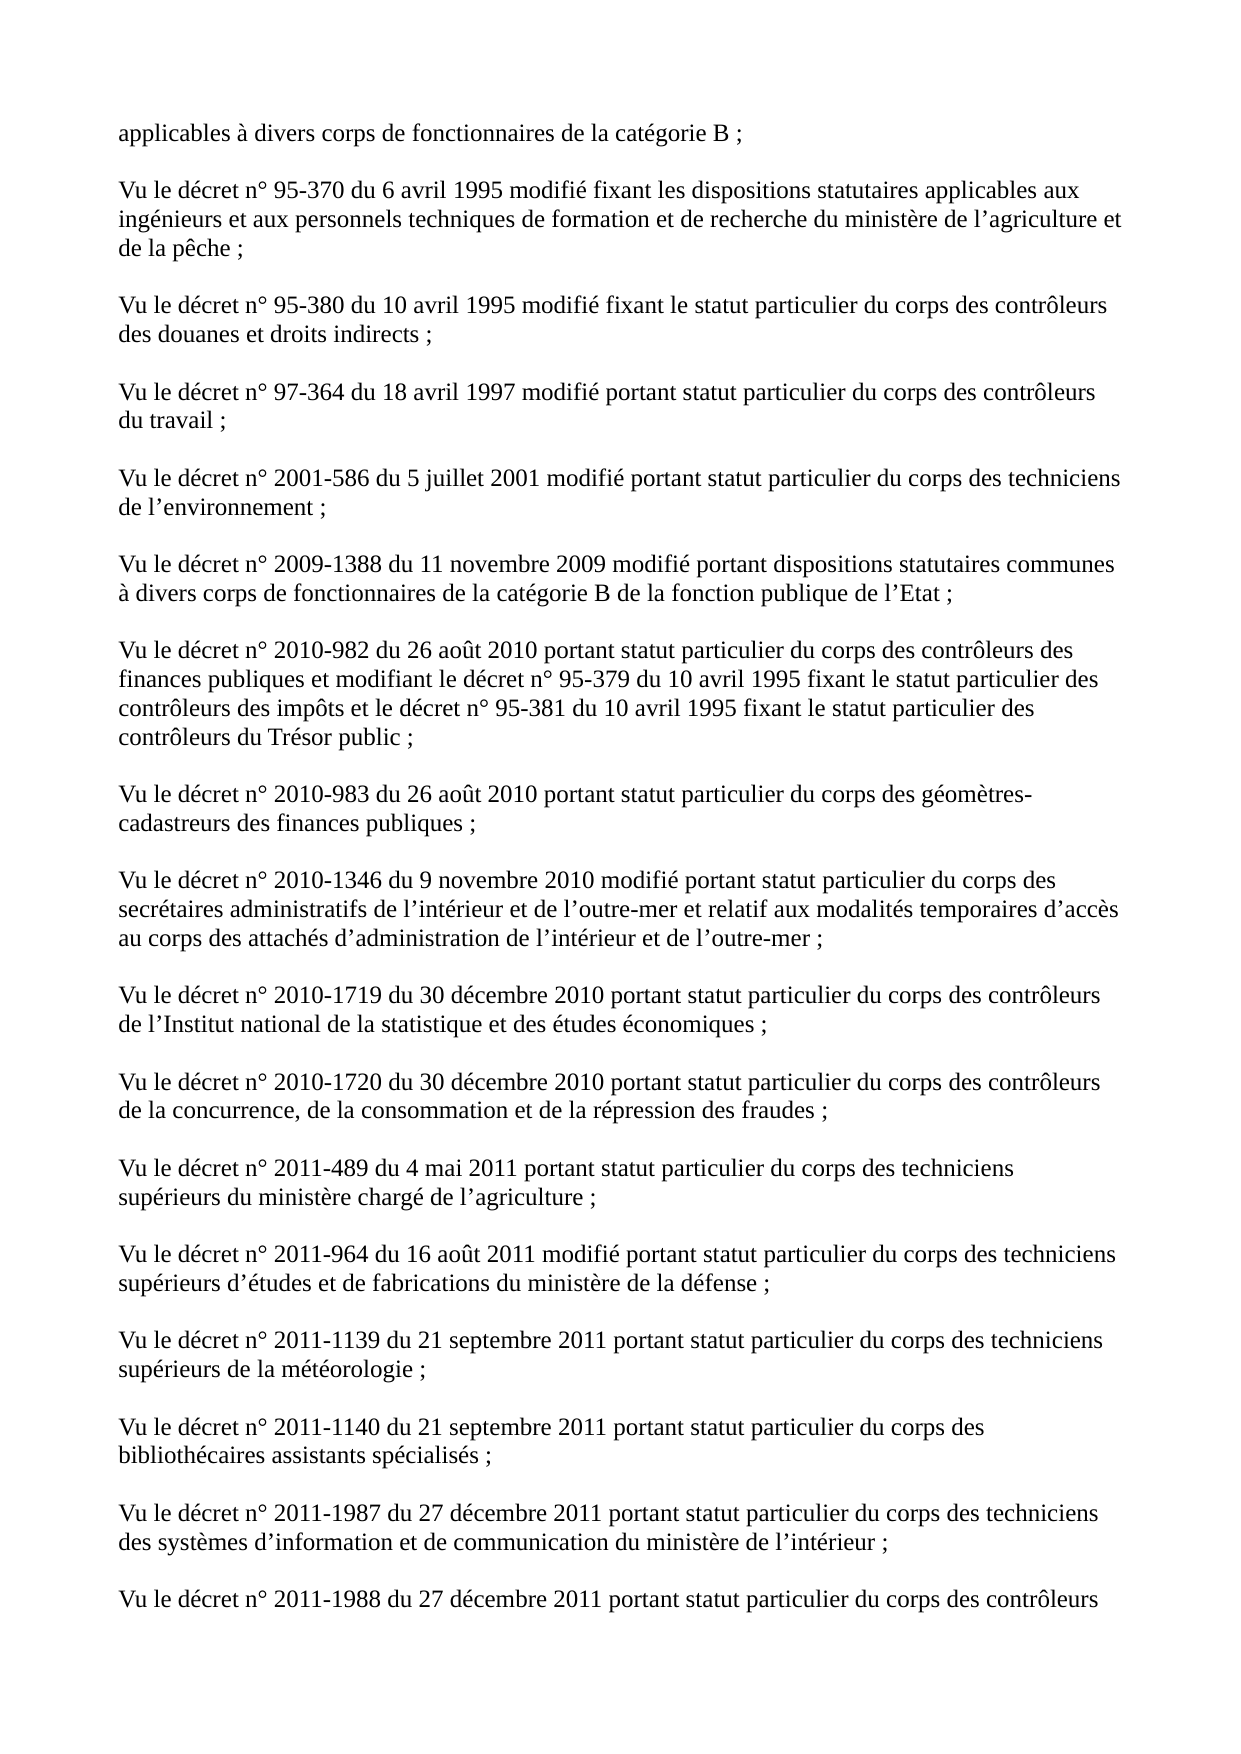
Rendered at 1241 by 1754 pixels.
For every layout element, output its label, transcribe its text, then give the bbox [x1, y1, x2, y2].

text Vu le décret n° 2009-1388 du 11 novembre 2009 modifié portant dispositions statutaires communes à divers corps de fonctionnaires de la catégorie B de la fonction publique de l’Etat ; [118, 549, 1122, 607]
text Vu le décret n° 95-380 du 10 avril 1995 modifié fixant le statut particulier du corps des contrôleurs des douanes et droits indirects ; [118, 291, 1122, 348]
text Vu le décret n° 2011-1139 du 21 septembre 2011 portant statut particulier du corps des techniciens supérieurs de la météorologie ; [118, 1326, 1122, 1383]
text Vu le décret n° 97-364 du 18 avril 1997 modifié portant statut particulier du corps des contrôleurs du travail ; [118, 377, 1122, 434]
text Vu le décret n° 2011-1988 du 27 décembre 2011 portant statut particulier du corps des contrôleurs [118, 1584, 1122, 1613]
text Vu le décret n° 2001-586 du 5 juillet 2001 modifié portant statut particulier du corps des techniciens de l’environnement ; [118, 463, 1122, 521]
text Vu le décret n° 2010-1720 du 30 décembre 2010 portant statut particulier du corps des contrôleurs de la concurrence, de la consommation et de la répression des fraudes ; [118, 1067, 1122, 1124]
text Vu le décret n° 2010-1719 du 30 décembre 2010 portant statut particulier du corps des contrôleurs de l’Institut national de la statistique et des études économiques ; [118, 981, 1122, 1038]
text Vu le décret n° 2011-489 du 4 mai 2011 portant statut particulier du corps des techniciens supérieurs du ministère chargé de l’agriculture ; [118, 1153, 1122, 1211]
text Vu le décret n° 2011-1987 du 27 décembre 2011 portant statut particulier du corps des techniciens des systèmes d’information et de communication du ministère de l’intérieur ; [118, 1498, 1122, 1556]
text Vu le décret n° 2010-1346 du 9 novembre 2010 modifié portant statut particulier du corps des secrétaires administratifs de l’intérieur et de l’outre-mer et relatif aux modalités temporaires d’accès au corps des attachés d’administration de l’intérieur et de l’outre-mer ; [118, 866, 1122, 952]
text Vu le décret n° 2010-982 du 26 août 2010 portant statut particulier du corps des contrôleurs des finances publiques et modifiant le décret n° 95-379 du 10 avril 1995 fixant le statut particulier des contrôleurs des impôts et le décret n° 95-381 du 10 avril 1995 fixant le statut particulier des contrôleurs du Trésor public ; [118, 636, 1122, 751]
text applicables à divers corps de fonctionnaires de la catégorie B ; [118, 118, 1122, 147]
text Vu le décret n° 2011-964 du 16 août 2011 modifié portant statut particulier du corps des techniciens supérieurs d’études et de fabrications du ministère de la défense ; [118, 1239, 1122, 1297]
text Vu le décret n° 2010-983 du 26 août 2010 portant statut particulier du corps des géomètres-cadastreurs des finances publiques ; [118, 779, 1122, 837]
text Vu le décret n° 95-370 du 6 avril 1995 modifié fixant les dispositions statutaires applicables aux ingénieurs et aux personnels techniques de formation et de recherche du ministère de l’agriculture et de la pêche ; [118, 176, 1122, 262]
text Vu le décret n° 2011-1140 du 21 septembre 2011 portant statut particulier du corps des bibliothécaires assistants spécialisés ; [118, 1412, 1122, 1469]
